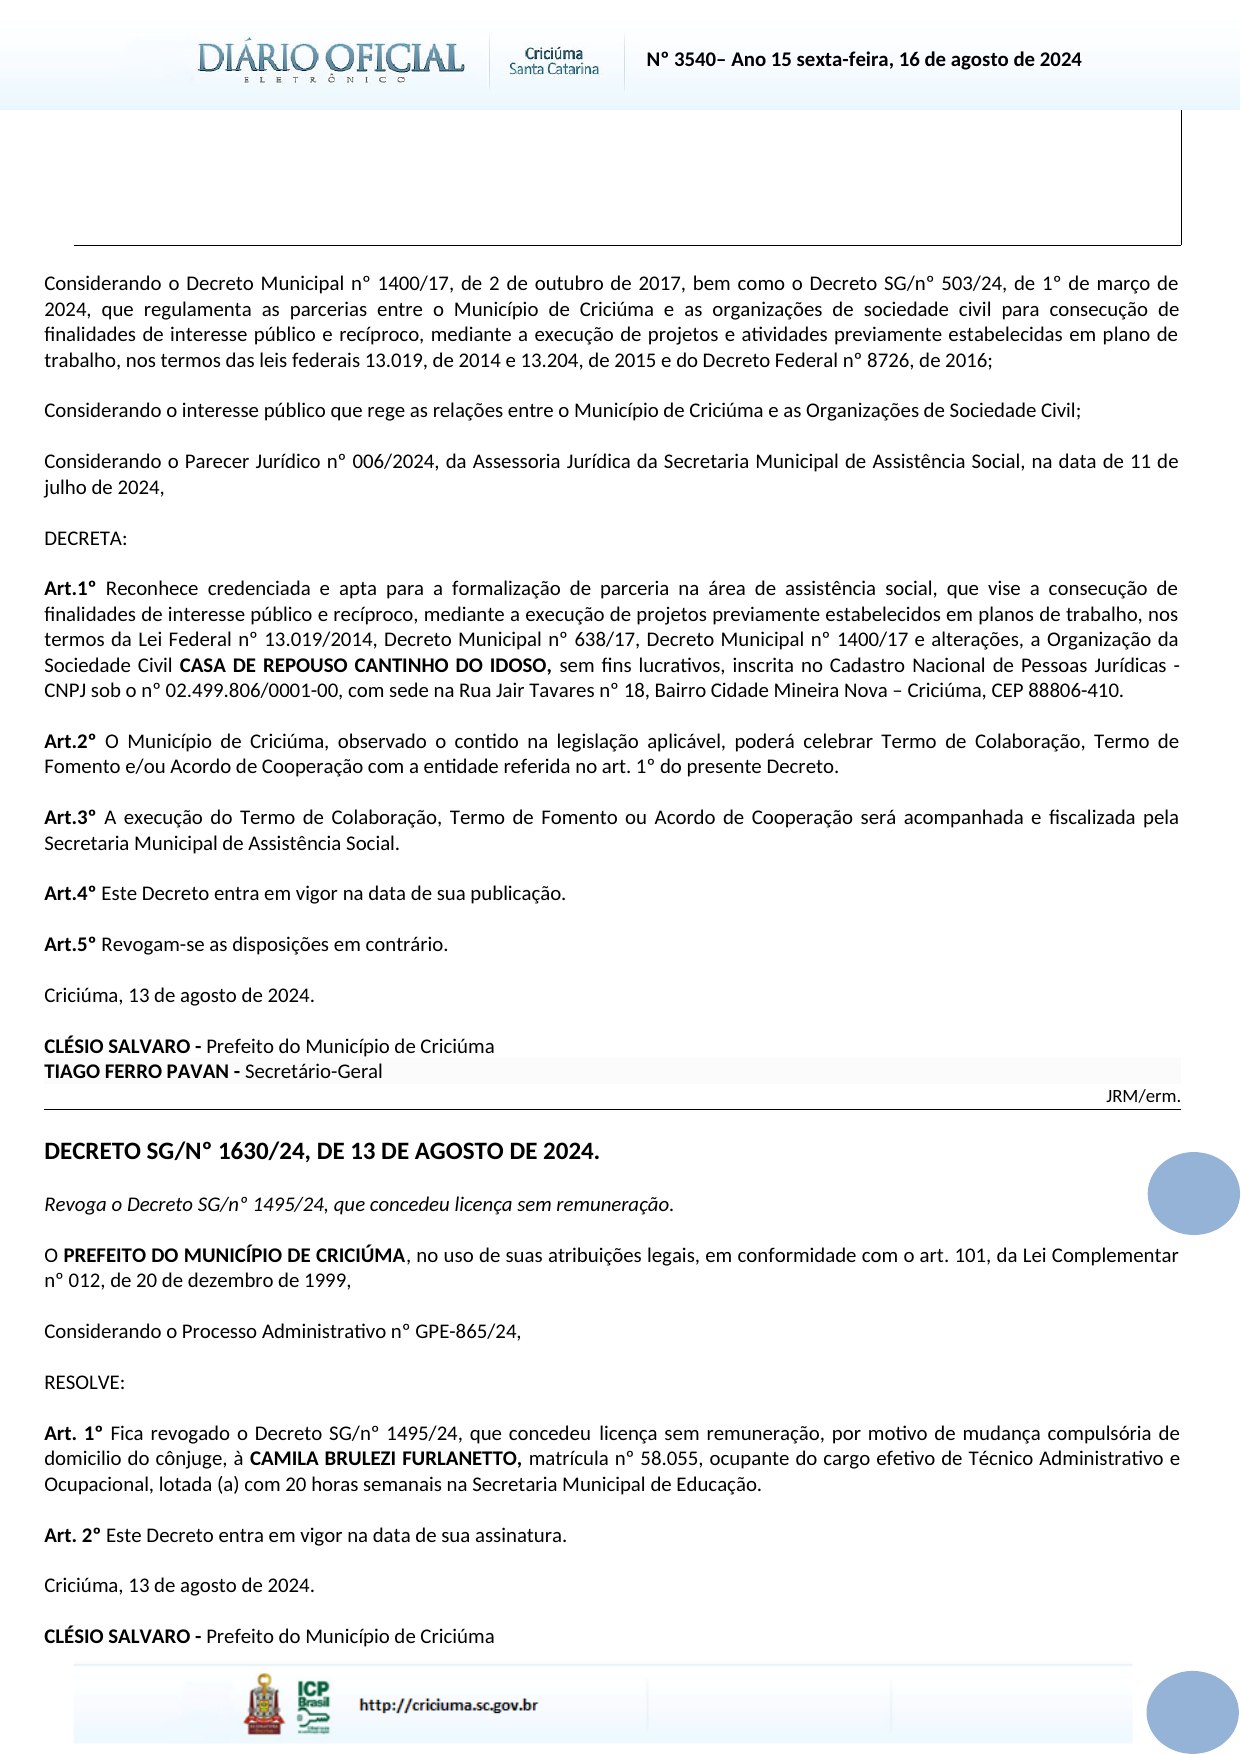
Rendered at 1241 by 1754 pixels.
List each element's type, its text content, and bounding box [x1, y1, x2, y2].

text Art. 2º Este Decreto entra em vigor na data de sua assinatura. [44, 1522, 1181, 1547]
text Considerando o interesse público que rege as relações entre o Município de Criciúma e as Organizações de Sociedade Civil; [44, 398, 1181, 423]
text Art.5º Revogam-se as disposições em contrário. [44, 931, 1181, 957]
text Considerando o Decreto Municipal nº 1400/17, de 2 de outubro de 2017, bem como o Decreto SG/nº 503/24, de 1º de março de 2024, que regulamenta as parcerias entre o Município de Criciúma e as organizações de sociedade civil para consecução de finalidades de interesse público e recíproco, mediante a execução de projetos e atividades previamente estabelecidas em plano de trabalho, nos termos das leis federais 13.019, de 2014 e 13.204, de 2015 e do Decreto Federal nº 8726, de 2016; [44, 271, 1181, 372]
text Considerando o Parecer Jurídico nº 006/2024, da Assessoria Jurídica da Secretaria Municipal de Assistência Social, na data de 11 de julho de 2024, [44, 448, 1181, 499]
text Art.1º Reconhece credenciada e apta para a formalização de parceria na área de assistência social, que vise a consecução de finalidades de interesse público e recíproco, mediante a execução de projetos previamente estabelecidos em planos de trabalho, nos termos da Lei Federal nº 13.019/2014, Decreto Municipal nº 638/17, Decreto Municipal nº 1400/17 e alterações, a Organização da Sociedade Civil CASA DE REPOUSO CANTINHO DO IDOSO, sem fins lucrativos, inscrita no Cadastro Nacional de Pessoas Jurídicas - CNPJ sob o nº 02.499.806/0001-00, com sede na Rua Jair Tavares nº 18, Bairro Cidade Mineira Nova – Criciúma, CEP 88806-410. [44, 576, 1181, 703]
text RESOLVE: [44, 1369, 1181, 1395]
text Art.2º O Município de Criciúma, observado o contido na legislação aplicável, poderá celebrar Termo de Colaboração, Termo de Fomento e/ou Acordo de Cooperação com a entidade referida no art. 1º do presente Decreto. [44, 728, 1181, 779]
text DECRETO SG/Nº 1630/24, DE 13 DE AGOSTO DE 2024. [44, 1135, 1181, 1166]
text Criciúma, 13 de agosto de 2024. [44, 1573, 1181, 1598]
text Art.4º Este Decreto entra em vigor na data de sua publicação. [44, 881, 1181, 906]
text Criciúma, 13 de agosto de 2024. [44, 982, 1181, 1008]
text JRM/erm. [44, 1084, 1181, 1109]
text Art.3º A execução do Termo de Colaboração, Termo de Fomento ou Acordo de Cooperação será acompanhada e fiscalizada pela Secretaria Municipal de Assistência Social. [44, 804, 1181, 855]
text Considerando o Processo Administrativo nº GPE-865/24, [44, 1318, 1181, 1344]
text Revoga o Decreto SG/nº 1495/24, que concedeu licença sem remuneração. [44, 1191, 1155, 1217]
text CLÉSIO SALVARO - Prefeito do Município de Criciúma [44, 1033, 1181, 1058]
text CLÉSIO SALVARO - Prefeito do Município de Criciúma [44, 1623, 1181, 1649]
text Art. 1º Fica revogado o Decreto SG/nº 1495/24, que concedeu licença sem remuneração, por motivo de mudança compulsória de domicilio do cônjuge, à CAMILA BRULEZI FURLANETTO, matrícula nº 58.055, ocupante do cargo efetivo de Técnico Administrativo e Ocupacional, lotada (a) com 20 horas semanais na Secretaria Municipal de Educação. [44, 1420, 1181, 1496]
text O PREFEITO DO MUNICÍPIO DE CRICIÚMA, no uso de suas atribuições legais, em conformidade com o art. 101, da Lei Complementar nº 012, de 20 de dezembro de 1999, [44, 1242, 1181, 1293]
text TIAGO FERRO PAVAN - Secretário-Geral [44, 1058, 1181, 1084]
text DECRETA: [44, 525, 1181, 550]
